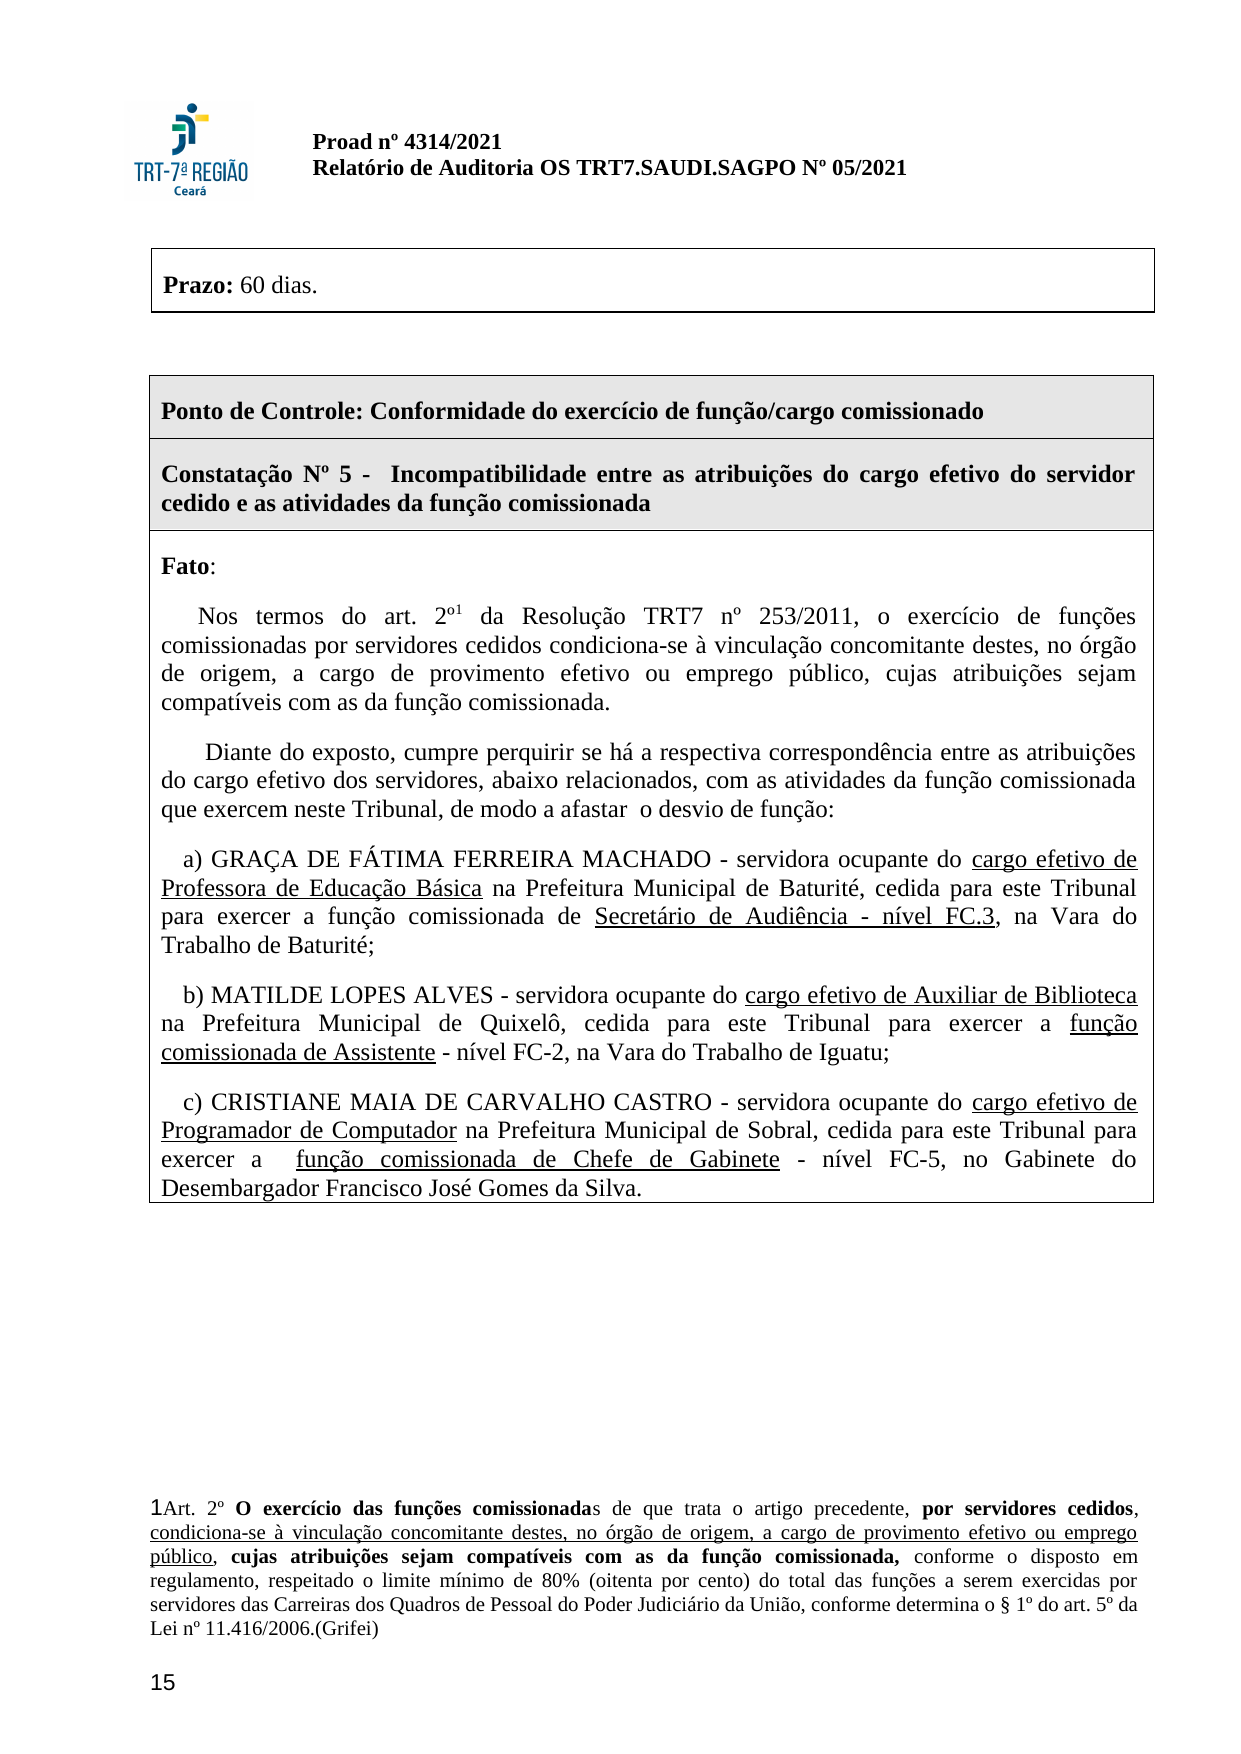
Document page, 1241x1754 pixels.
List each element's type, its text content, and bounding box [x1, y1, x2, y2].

table_cell Fato: Nos termos do art. 2º da Resolução TRT7 nº 253/2011, o exercício de funções comissionadas por servidores cedidos condiciona-se à vinculação concomitante destes, no órgão de origem, a cargo de provimento efetivo ou emprego público, cujas atribuições sejam compatíveis com as da função comissionada. Diante do exposto, cumpre perquirir se há a respectiva correspondência entre as atribuições do cargo efetivo dos servidores, abaixo relacionados, com as atividades da função comissionada que exercem neste Tribunal, de modo a afastar o desvio de função: a) GRAÇA DE FÁTIMA FERREIRA MACHADO - servidora ocupante do cargo efetivo de Professora de Educação Básica na Prefeitura Municipal de Baturité, cedida para este Tribunal para exercer a função comissionada de Secretário de Audiência - nível FC.3, na Vara do Trabalho de Baturité; b) MATILDE LOPES ALVES - servidora ocupante do cargo efetivo de Auxiliar de Biblioteca na Prefeitura Municipal de Quixelô, cedida para este Tribunal para exercer a função comissionada de Assistente - nível FC-2, na Vara do Trabalho de Iguatu; c) CRISTIANE MAIA DE CARVALHO CASTRO - servidora ocupante do cargo efetivo de Programador de Computador na Prefeitura Municipal de Sobral, cedida para este Tribunal para exercer a função comissionada de Chefe de Gabinete - nível FC-5, no Gabinete do Desembargador Francisco José Gomes da Silva. [150, 531, 1153, 1202]
table_header Ponto de Controle: Conformidade do exercício de função/cargo comissionado [150, 376, 1153, 438]
table_cell Prazo: 60 dias. [152, 249, 1154, 311]
picture [123, 101, 254, 201]
table_cell Constatação Nº 5 - Incompatibilidade entre as atribuições do cargo efetivo do servidor cedido e as atividades da função comissionada [150, 439, 1153, 529]
